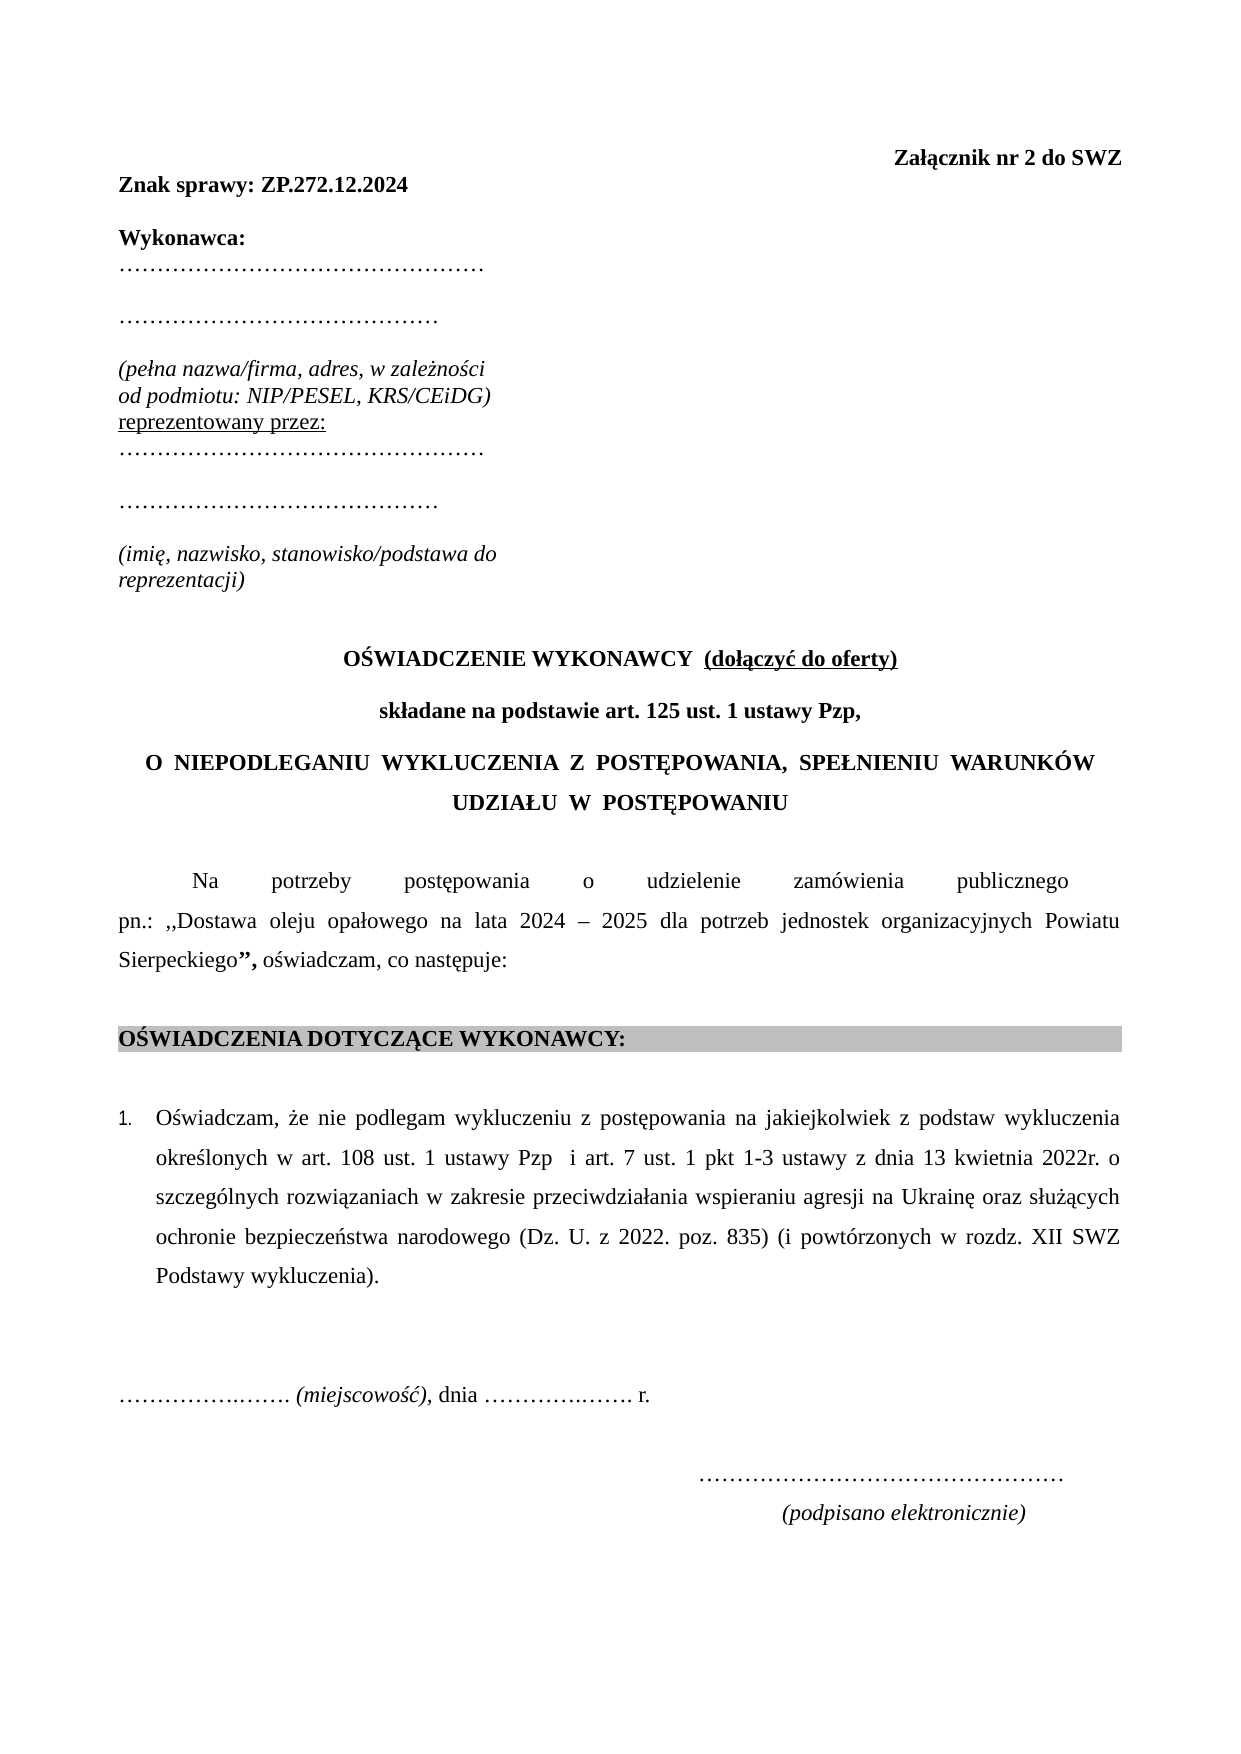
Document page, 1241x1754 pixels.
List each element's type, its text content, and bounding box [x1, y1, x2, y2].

text reprezentowany przez: [118, 408, 1122, 434]
text (pełna nazwa/firma, adres, w zależności od podmiotu: NIP/PESEL, KRS/CEiDG) [118, 355, 502, 408]
text OŚWIADCZENIA DOTYCZĄCE WYKONAWCY: [118, 1026, 1122, 1052]
text ……………………………………………………………………………… [118, 250, 502, 329]
text …………….……. (miejscowość), dnia ………….……. r. [118, 1381, 1122, 1407]
text Załącznik nr 2 do SWZ [118, 144, 1122, 171]
text ……………………………………………………………………………… [118, 434, 502, 513]
text O NIEPODLEGANIU WYKLUCZENIA Z POSTĘPOWANIA, SPEŁNIENIU WARUNKÓW UDZIAŁU W POSTĘPOWANIU [118, 749, 1122, 815]
text składane na podstawie art. 125 ust. 1 ustawy Pzp, [118, 697, 1122, 723]
text Znak sprawy: ZP.272.12.2024 [118, 171, 1122, 197]
text ………………………………………… [118, 1460, 1122, 1486]
text Wykonawca: [118, 223, 1122, 250]
text (imię, nazwisko, stanowisko/podstawa do reprezentacji) [118, 540, 502, 592]
list Oświadczam, że nie podlegam wykluczeniu z postępowania na jakiejkolwiek z podstaw wykluczenia określonych w art. 108 ust. 1 ustawy Pzp i art. 7 ust. 1 pkt 1-3 ustawy z dnia 13 kwietnia 2022r. o szczególnych rozwiązaniach w zakresie przeciwdziałania wspieraniu agresji na Ukrainę oraz służących ochronie bezpieczeństwa narodowego (Dz. U. z 2022. poz. 835) (i powtórzonych w rozdz. XII SWZ Podstawy wykluczenia). [118, 1104, 1122, 1289]
text (podpisano elektronicznie) [708, 1499, 1122, 1526]
text Na potrzeby postępowania o udzielenie zamówienia publicznego pn.: ,,Dostawa oleju opałowego na lata 2024 – 2025 dla potrzeb jednostek organizacyjnych Powiatu Sierpeckiego’’, oświadczam, co następuje: [118, 868, 1122, 973]
text OŚWIADCZENIE WYKONAWCY (dołączyć do oferty) [118, 645, 1122, 672]
